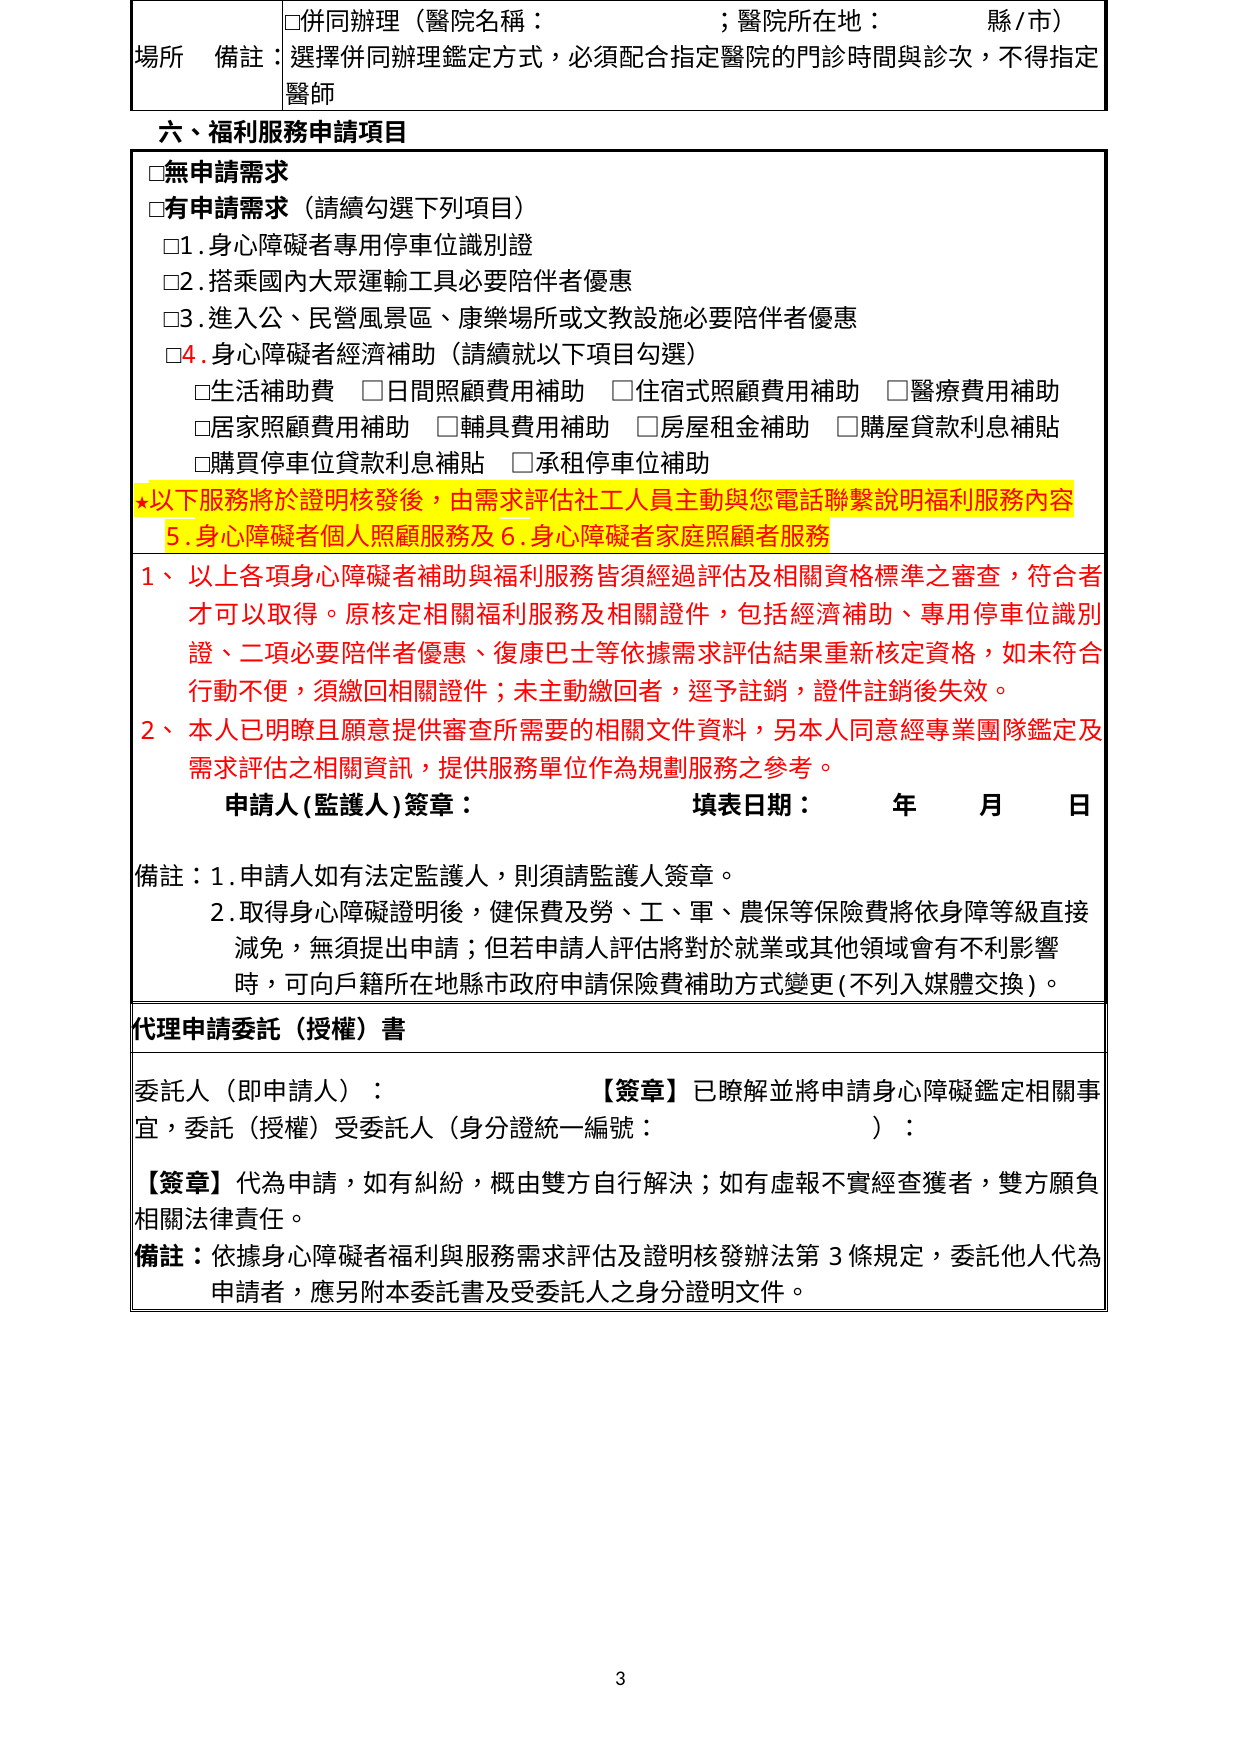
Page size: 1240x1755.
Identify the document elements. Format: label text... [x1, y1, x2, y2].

table_cell 需求評估 場所 [133, 1, 282, 110]
table_cell □非併同辦理(□住居所 □安置機構 □工作場所 □其他： ) □併同辦理（醫院名稱： ；醫院所在地： 縣/市） 備註：選擇併同辦理鑑定方式，必須配合指定醫院的門診時間與診次，不得指定醫師 [283, 1, 1104, 110]
table_cell 1、 以上各項身心障礙者補助與福利服務皆須經過評估及相關資格標準之審查，符合者才可以取得。原核定相關福利服務及相關證件，包括經濟補助、專用停車位識別證、二項必要陪伴者優惠、復康巴士等依據需求評估結果重新核定資格，如未符合行動不便，須繳回相關證件；未主動繳回者，逕予註銷，證件註銷後失效。 2、 本人已明瞭且願意提供審查所需要的相關文件資料，另本人同意經專業團隊鑑定及需求評估之相關資訊，提供服務單位作為規劃服務之參考。 申請人(監護人)簽章： 填表日期： 年 月 日 備註：1.申請人如有法定監護人，則須請監護人簽章。 2.取得身心障礙證明後，健保費及勞、工、軍、農保等保險費將依身障等級直接減免，無須提出申請；但若申請人評估將對於就業或其他領域會有不利影響時，可向戶籍所在地縣市政府申請保險費補助方式變更(不列入媒體交換)。 [133, 554, 1104, 1001]
table_cell 委託人（即申請人）： 【簽章】已瞭解並將申請身心障礙鑑定相關事宜，委託（授權）受委託人（身分證統一編號： ）： 【簽章】代為申請，如有糾紛，概由雙方自行解決；如有虛報不實經查獲者，雙方願負相關法律責任。 備註：依據身心障礙者福利與服務需求評估及證明核發辦法第3條規定，委託他人代為申請者，應另附本委託書及受委託人之身分證明文件。 [133, 1053, 1104, 1309]
text 六、福利服務申請項目 [133, 111, 1107, 149]
table_header □無申請需求 □有申請需求（請續勾選下列項目） □1.身心障礙者專用停車位識別證 □2.搭乘國內大眾運輸工具必要陪伴者優惠 □3.進入公、民營風景區、康樂場所或文教設施必要陪伴者優惠 □4.身心障礙者經濟補助（請續就以下項目勾選） □生活補助費 □日間照顧費用補助 □住宿式照顧費用補助 □醫療費用補助 □居家照顧費用補助 □輔具費用補助 □房屋租金補助 □購屋貸款利息補貼 □購買停車位貸款利息補貼 □承租停車位補助 ★以下服務將於證明核發後，由需求評估社工人員主動與您電話聯繫說明福利服務內容 5.身心障礙者個人照顧服務及6.身心障礙者家庭照顧者服務 [133, 152, 1104, 553]
table_cell 代理申請委託（授權）書 [133, 1004, 1104, 1052]
